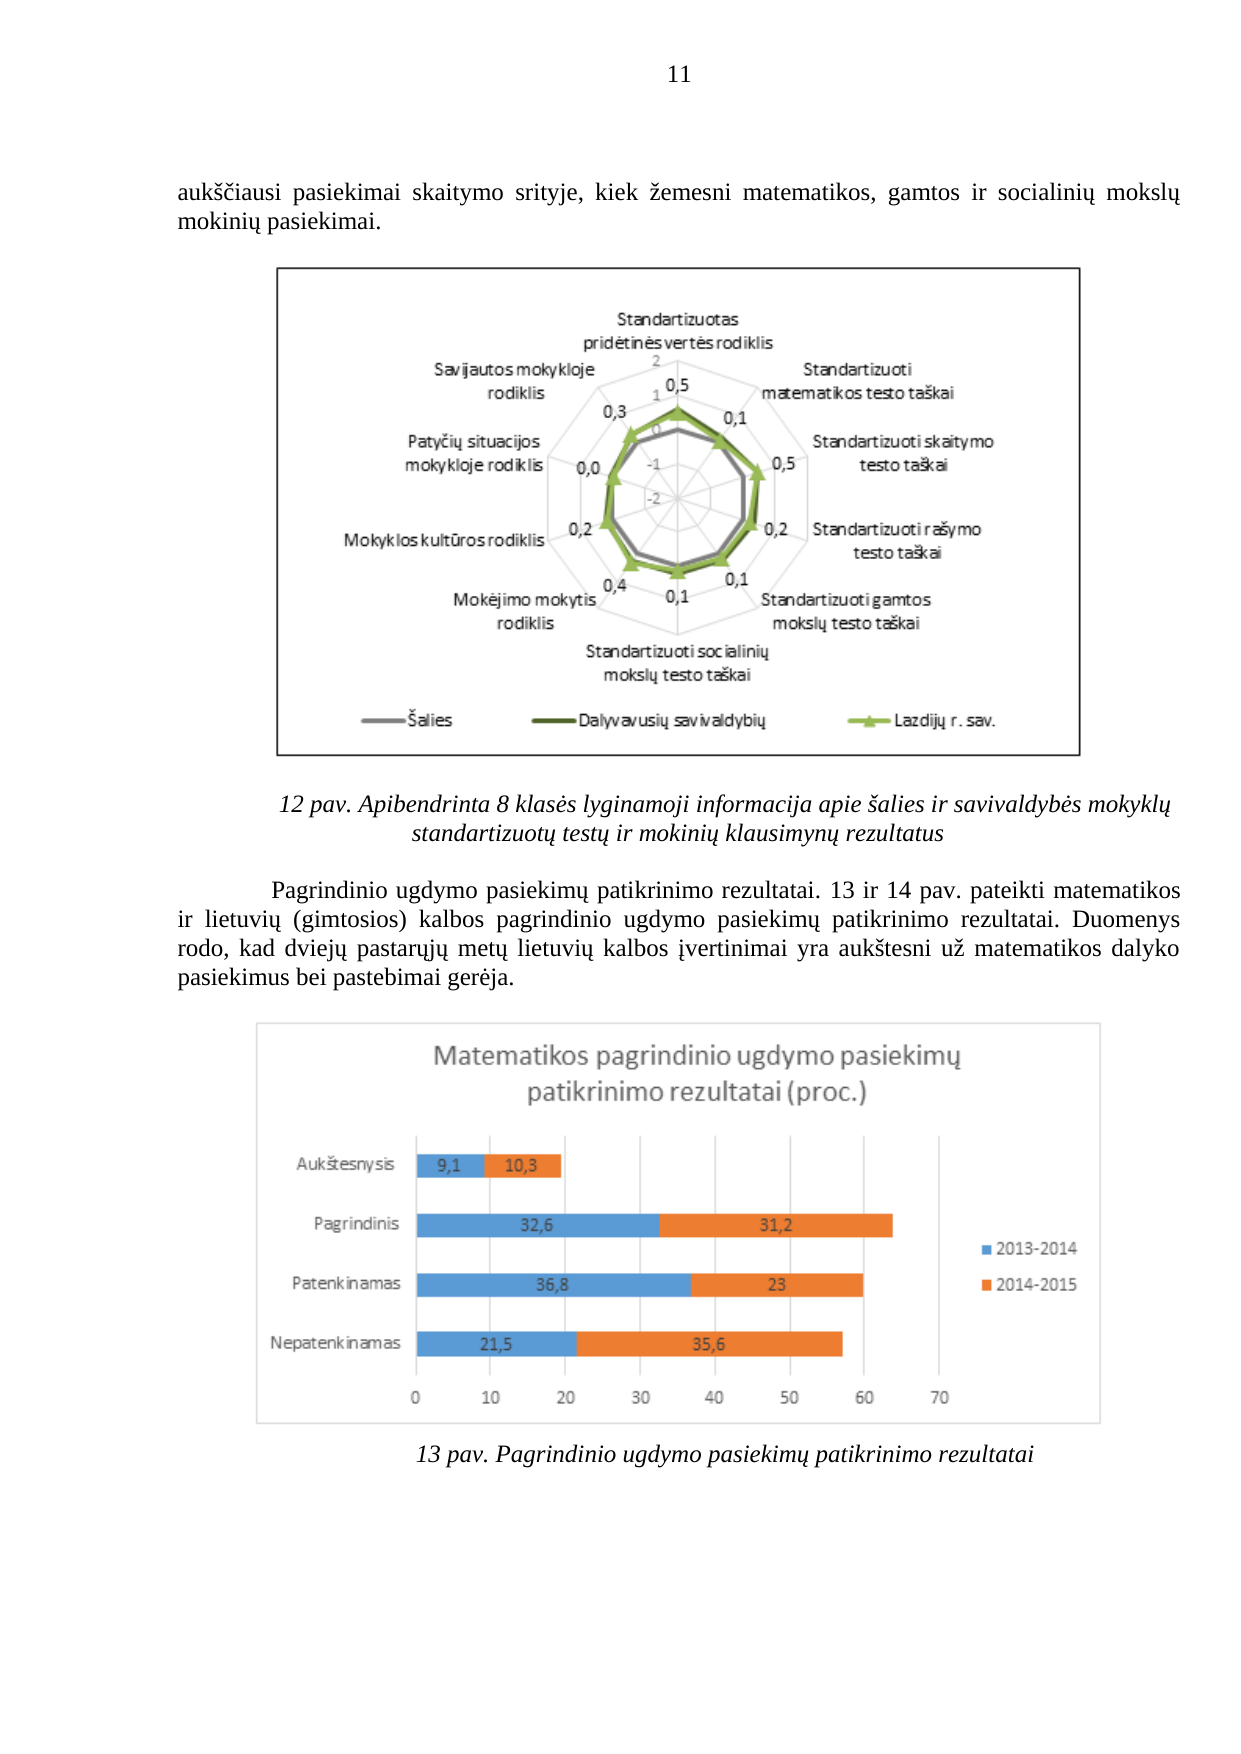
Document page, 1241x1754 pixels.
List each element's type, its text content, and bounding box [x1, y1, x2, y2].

text 12 pav. Apibendrinta 8 klasės lyginamoji informacija apie šalies ir savivaldybės mokyklų standartizuotų testų ir mokinių klausimynų rezultatus [177, 789, 1181, 847]
text 13 pav. Pagrindinio ugdymo pasiekimų patikrinimo rezultatai [177, 1439, 1181, 1468]
text Pagrindinio ugdymo pasiekimų patikrinimo rezultatai. 13 ir 14 pav. pateikti matematikos ir lietuvių (gimtosios) kalbos pagrindinio ugdymo pasiekimų patikrinimo rezultatai. Duomenys rodo, kad dviejų pastarųjų metų lietuvių kalbos įvertinimai yra aukštesni už matematikos dalyko pasiekimus bei pastebimai gerėja. [177, 875, 1181, 990]
text aukščiausi pasiekimai skaitymo srityje, kiek žemesni matematikos, gamtos ir socialinių mokslų mokinių pasiekimai. [177, 177, 1181, 235]
